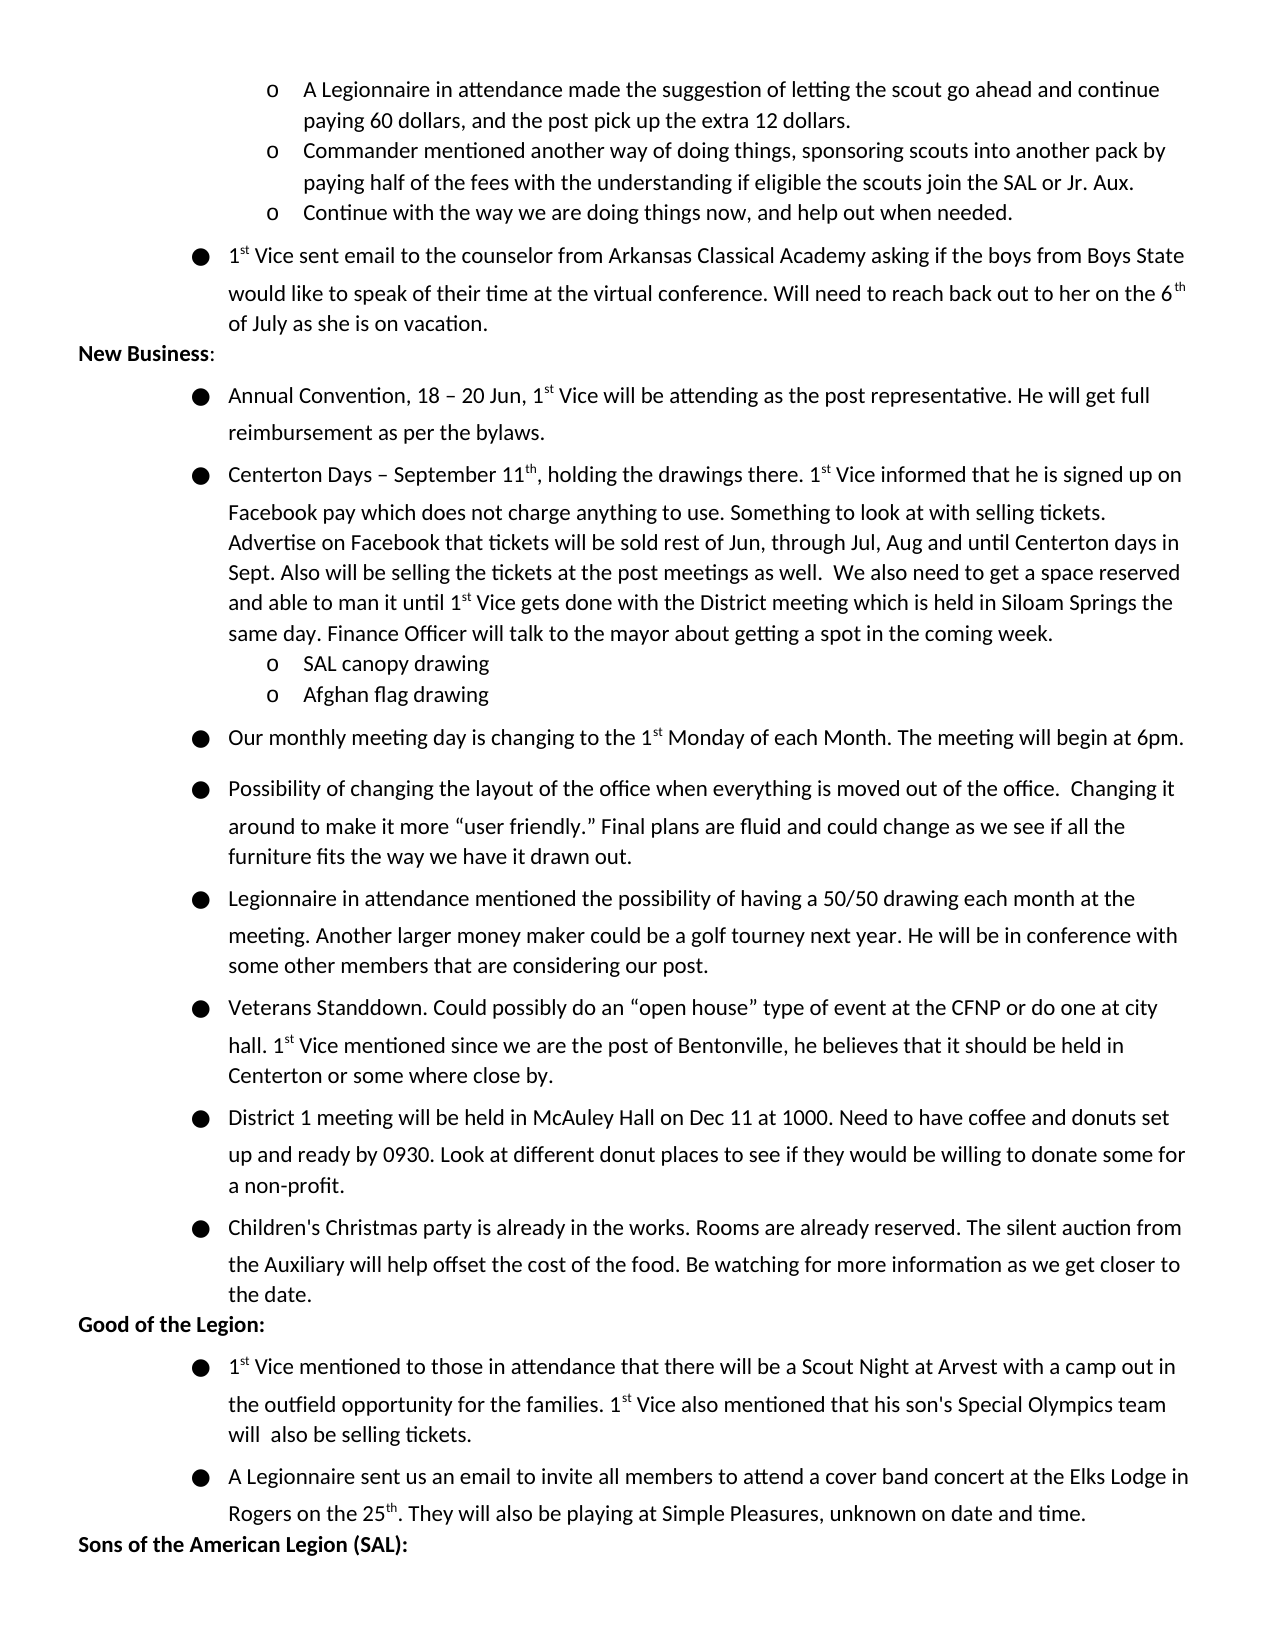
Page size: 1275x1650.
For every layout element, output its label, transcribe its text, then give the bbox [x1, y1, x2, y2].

list Afghan flag drawing [266, 680, 1200, 709]
text Sons of the American Legion (SAL): [78, 1530, 1200, 1558]
list Veterans Standdown. Could possibly do an “open house” type of event at the CFNP or do one at city hall. 1st Vice mentioned since we are the post of Bentonville, he believes that it should be held in Centerton or some where close by. [191, 982, 1200, 1089]
list District 1 meeting will be held in McAuley Hall on Dec 11 at 1000. Need to have coffee and donuts set up and ready by 0930. Look at different donut places to see if they would be willing to donate some for a non-profit. [191, 1091, 1200, 1199]
list Our monthly meeting day is changing to the 1st Monday of each Month. The meeting will begin at 6pm. [191, 712, 1200, 759]
list SAL canopy drawing [266, 649, 1200, 678]
list A Legionnaire sent us an email to invite all members to attend a cover band concert at the Elks Lodge in Rogers on the 25th. They will also be playing at Simple Pleasures, unknown on date and time. [191, 1450, 1200, 1527]
list Commander mentioned another way of doing things, sponsoring scouts into another pack by paying half of the fees with the understanding if eligible the scouts join the SAL or Jr. Aux. [266, 137, 1200, 196]
list 1st Vice mentioned to those in attendance that there will be a Scout Night at Arvest with a camp out in the outfield opportunity for the families. 1st Vice also mentioned that his son's Special Olympics team will also be selling tickets. [191, 1341, 1200, 1448]
list A Legionnaire in attendance made the suggestion of letting the scout go ahead and continue paying 60 dollars, and the post pick up the extra 12 dollars. [266, 75, 1200, 134]
list Legionnaire in attendance mentioned the possibility of having a 50/50 drawing each month at the meeting. Another larger money maker could be a golf tourney next year. He will be in conference with some other members that are considering our post. [191, 872, 1200, 979]
list Annual Convention, 18 – 20 Jun, 1st Vice will be attending as the post representative. He will get full reimbursement as per the bylaws. [191, 369, 1200, 447]
text New Business: [78, 339, 1200, 367]
list Children's Christmas party is already in the works. Rooms are already reserved. The silent auction from the Auxiliary will help offset the cost of the food. Be watching for more information as we get closer to the date. [191, 1201, 1200, 1308]
list Centerton Days – September 11th, holding the drawings there. 1st Vice informed that he is signed up on Facebook pay which does not charge anything to use. Something to look at with selling tickets. Advertise on Facebook that tickets will be sold rest of Jun, through Jul, Aug and until Centerton days in Sept. Also will be selling the tickets at the post meetings as well. We also need to get a space reserved and able to man it until 1st Vice gets done with the District meeting which is held in Siloam Springs the same day. Finance Officer will talk to the mayor about getting a spot in the coming week. [191, 449, 1200, 647]
text Good of the Legion: [78, 1311, 1200, 1338]
list 1st Vice sent email to the counselor from Arkansas Classical Academy asking if the boys from Boys State would like to speak of their time at the virtual conference. Will need to reach back out to her on the 6th of July as she is on vacation. [191, 229, 1200, 337]
list Continue with the way we are doing things now, and help out when needed. [266, 198, 1200, 227]
list Possibility of changing the layout of the office when everything is moved out of the office. Changing it around to make it more “user friendly.” Final plans are fluid and could change as we see if all the furniture fits the way we have it drawn out. [191, 763, 1200, 870]
